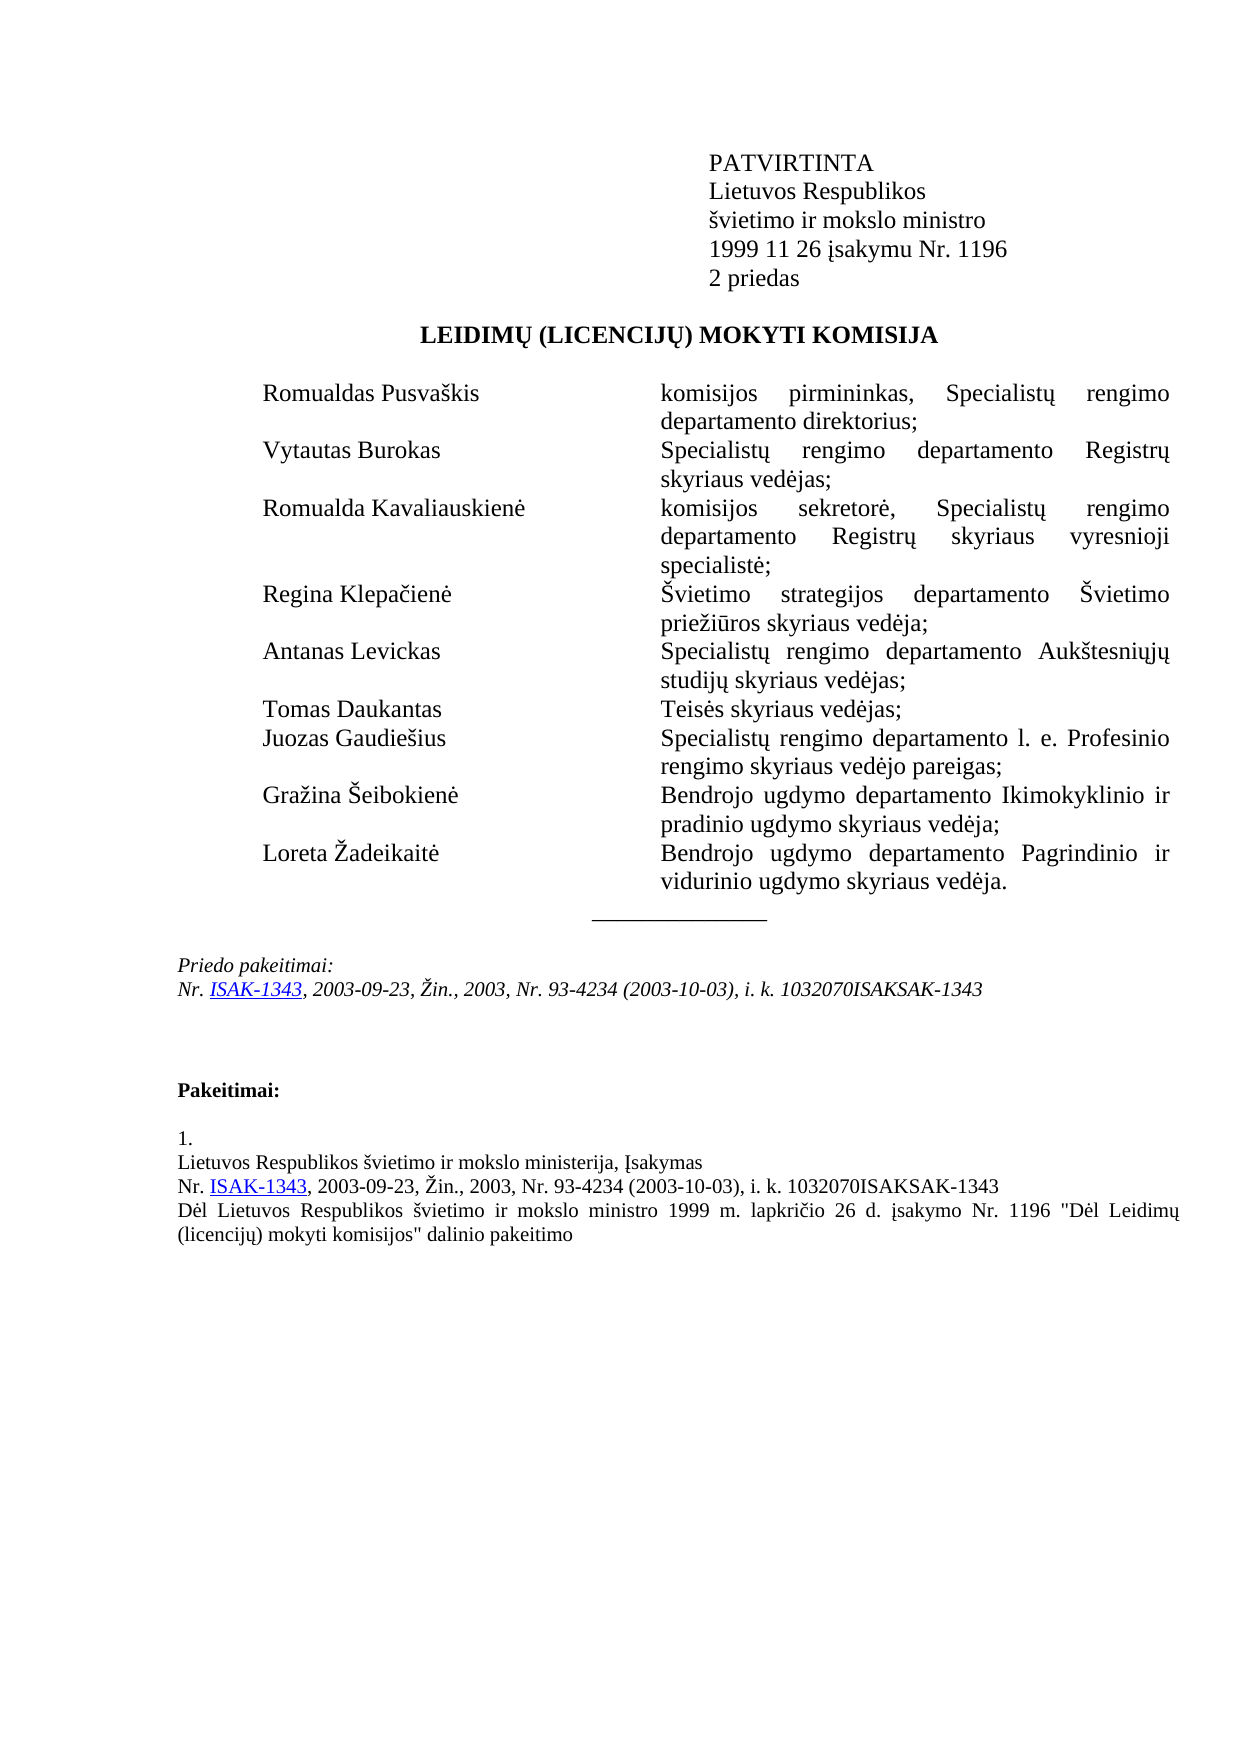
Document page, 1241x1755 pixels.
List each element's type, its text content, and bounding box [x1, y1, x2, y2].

text 1. [177, 1126, 1181, 1150]
table_cell komisijos sekretorė, Specialistų rengimo departamento Registrų skyriaus vyresnioji specialistė; [649, 493, 1181, 579]
text 1999 11 26 įsakymu Nr. 1196 [177, 234, 1181, 263]
text 2 priedas [177, 263, 1181, 291]
table_cell Romualda Kavaliauskienė [177, 493, 649, 579]
text ______________ [177, 895, 1181, 924]
table_cell Bendrojo ugdymo departamento Ikimokyklinio ir pradinio ugdymo skyriaus vedėja; [649, 780, 1181, 838]
table_cell Tomas Daukantas [177, 694, 649, 723]
table_header komisijos pirmininkas, Specialistų rengimo departamento direktorius; [649, 378, 1181, 435]
table_cell Specialistų rengimo departamento l. e. Profesinio rengimo skyriaus vedėjo pareigas; [649, 723, 1181, 780]
text Lietuvos Respublikos švietimo ir mokslo ministerija, Įsakymas [177, 1150, 1181, 1174]
text LEIDIMŲ (LICENCIJŲ) MOKYTI KOMISIJA [177, 320, 1181, 349]
table_cell Švietimo strategijos departamento Švietimo priežiūros skyriaus vedėja; [649, 579, 1181, 636]
text Nr. ISAK-1343, 2003-09-23, Žin., 2003, Nr. 93-4234 (2003-10-03), i. k. 1032070ISAKSAK-1343 [177, 1174, 1181, 1198]
text Nr. ISAK-1343, 2003-09-23, Žin., 2003, Nr. 93-4234 (2003-10-03), i. k. 1032070ISAKSAK-1343 [177, 977, 1181, 1001]
text švietimo ir mokslo ministro [177, 205, 1181, 234]
table_cell Loreta Žadeikaitė [177, 838, 649, 895]
table_cell Teisės skyriaus vedėjas; [649, 694, 1181, 723]
text Pakeitimai: [177, 1078, 1181, 1102]
table_cell Regina Klepačienė [177, 579, 649, 636]
table_cell Antanas Levickas [177, 636, 649, 694]
table_cell Specialistų rengimo departamento Registrų skyriaus vedėjas; [649, 435, 1181, 493]
table_cell Juozas Gaudiešius [177, 723, 649, 780]
text PATVIRTINTA [177, 148, 1181, 176]
text Priedo pakeitimai: [177, 953, 1181, 977]
text Dėl Lietuvos Respublikos švietimo ir mokslo ministro 1999 m. lapkričio 26 d. įsakymo Nr. 1196 "Dėl Leidimų (licencijų) mokyti komisijos" dalinio pakeitimo [177, 1198, 1181, 1246]
table_header Romualdas Pusvaškis [177, 378, 649, 435]
table_cell Bendrojo ugdymo departamento Pagrindinio ir vidurinio ugdymo skyriaus vedėja. [649, 838, 1181, 895]
table_cell Vytautas Burokas [177, 435, 649, 493]
table_cell Gražina Šeibokienė [177, 780, 649, 838]
text Lietuvos Respublikos [177, 176, 1181, 205]
table_cell Specialistų rengimo departamento Aukštesniųjų studijų skyriaus vedėjas; [649, 636, 1181, 694]
